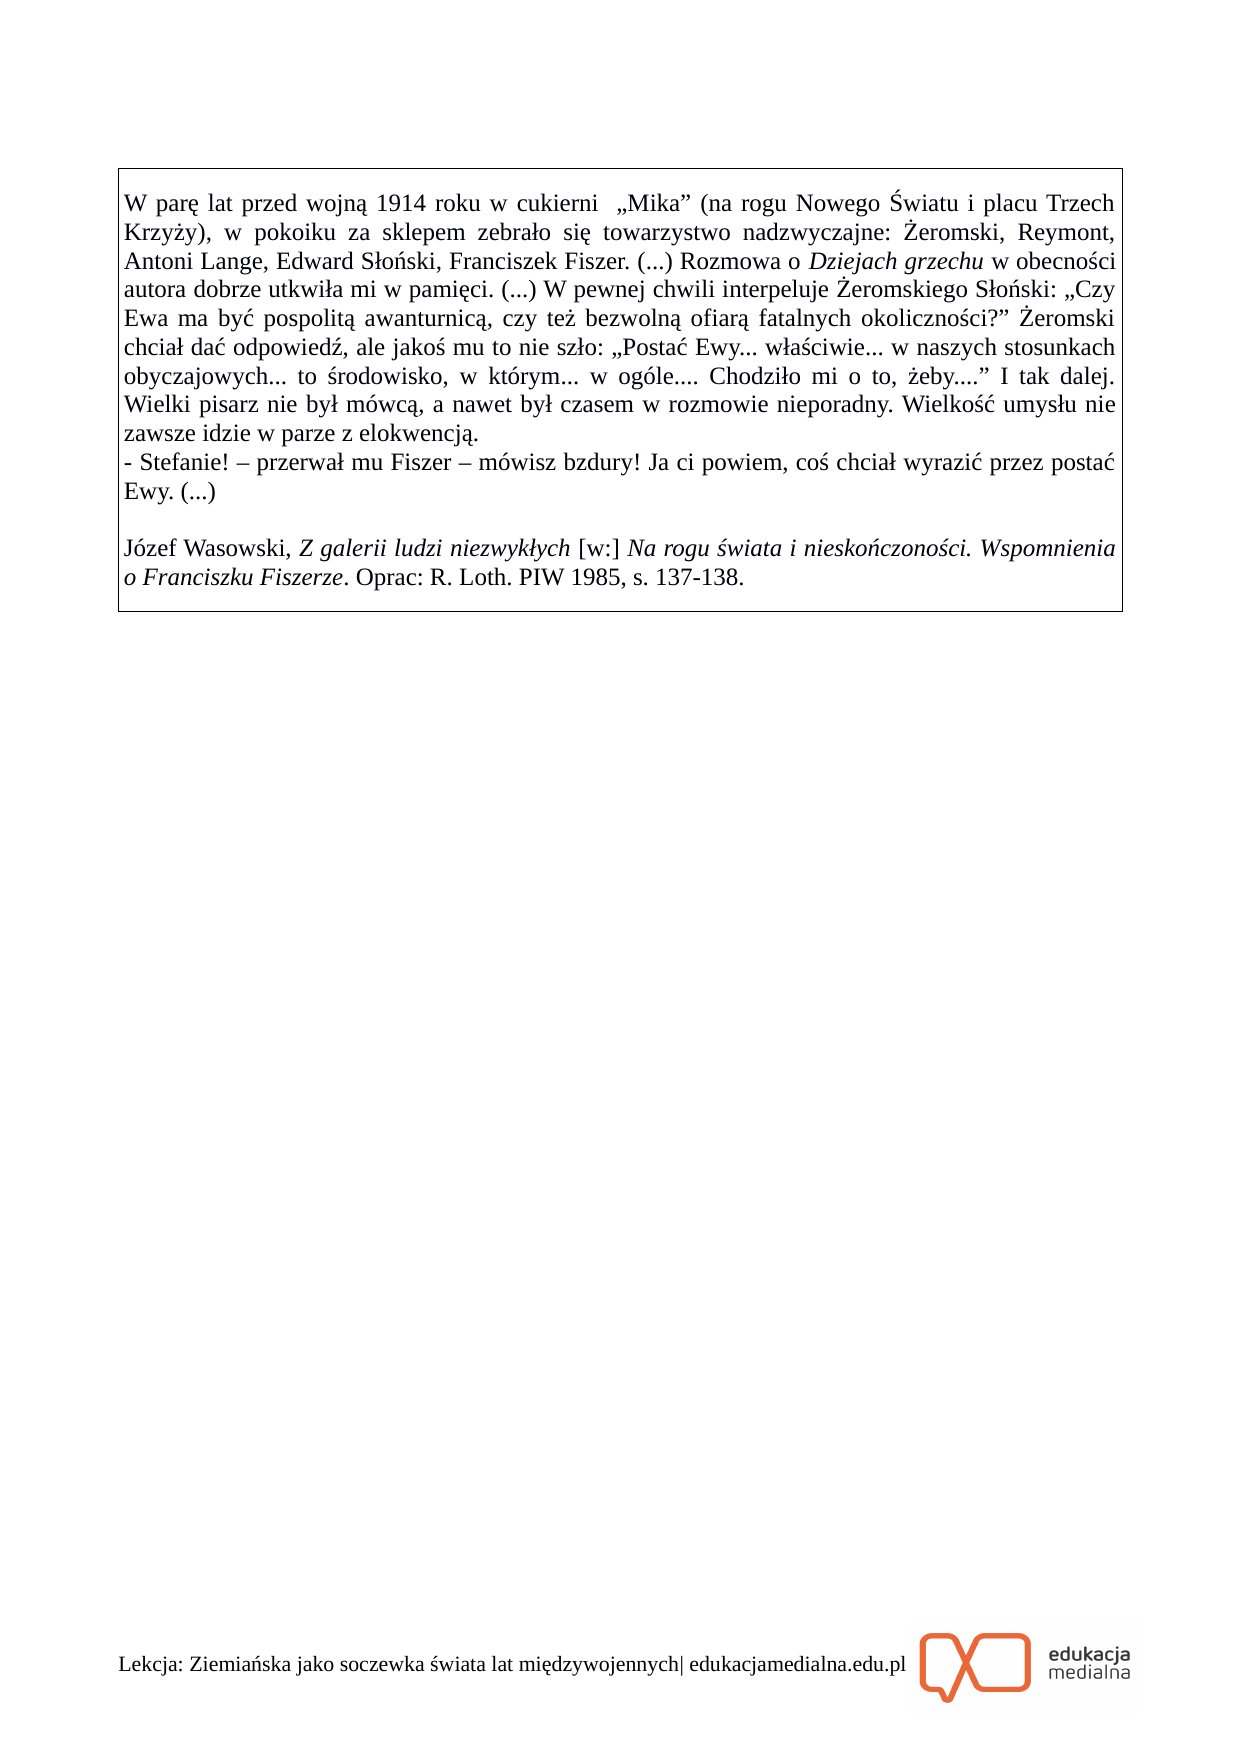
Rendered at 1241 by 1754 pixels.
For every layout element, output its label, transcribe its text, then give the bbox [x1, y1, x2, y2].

table_header W parę lat przed wojną 1914 roku w cukierni „Mika” (na rogu Nowego Światu i placu Trzech Krzyży), w pokoiku za sklepem zebrało się towarzystwo nadzwyczajne: Żeromski, Reymont, Antoni Lange, Edward Słoński, Franciszek Fiszer. (...) Rozmowa o Dziejach grzechu w obecności autora dobrze utkwiła mi w pamięci. (...) W pewnej chwili interpeluje Żeromskiego Słoński: „Czy Ewa ma być pospolitą awanturnicą, czy też bezwolną ofiarą fatalnych okoliczności?” Żeromski chciał dać odpowiedź, ale jakoś mu to nie szło: „Postać Ewy... właściwie... w naszych stosunkach obyczajowych... to środowisko, w którym... w ogóle.... Chodziło mi o to, żeby....” I tak dalej. Wielki pisarz nie był mówcą, a nawet był czasem w rozmowie nieporadny. Wielkość umysłu nie zawsze idzie w parze z elokwencją. - Stefanie! – przerwał mu Fiszer – mówisz bzdury! Ja ci powiem, coś chciał wyrazić przez postać Ewy. (...) Józef Wasowski, Z galerii ludzi niezwykłych [w:] Na rogu świata i nieskończoności. Wspomnienia o Franciszku Fiszerze. Oprac: R. Loth. PIW 1985, s. 137-138. [119, 169, 1122, 611]
picture [910, 1620, 1143, 1714]
